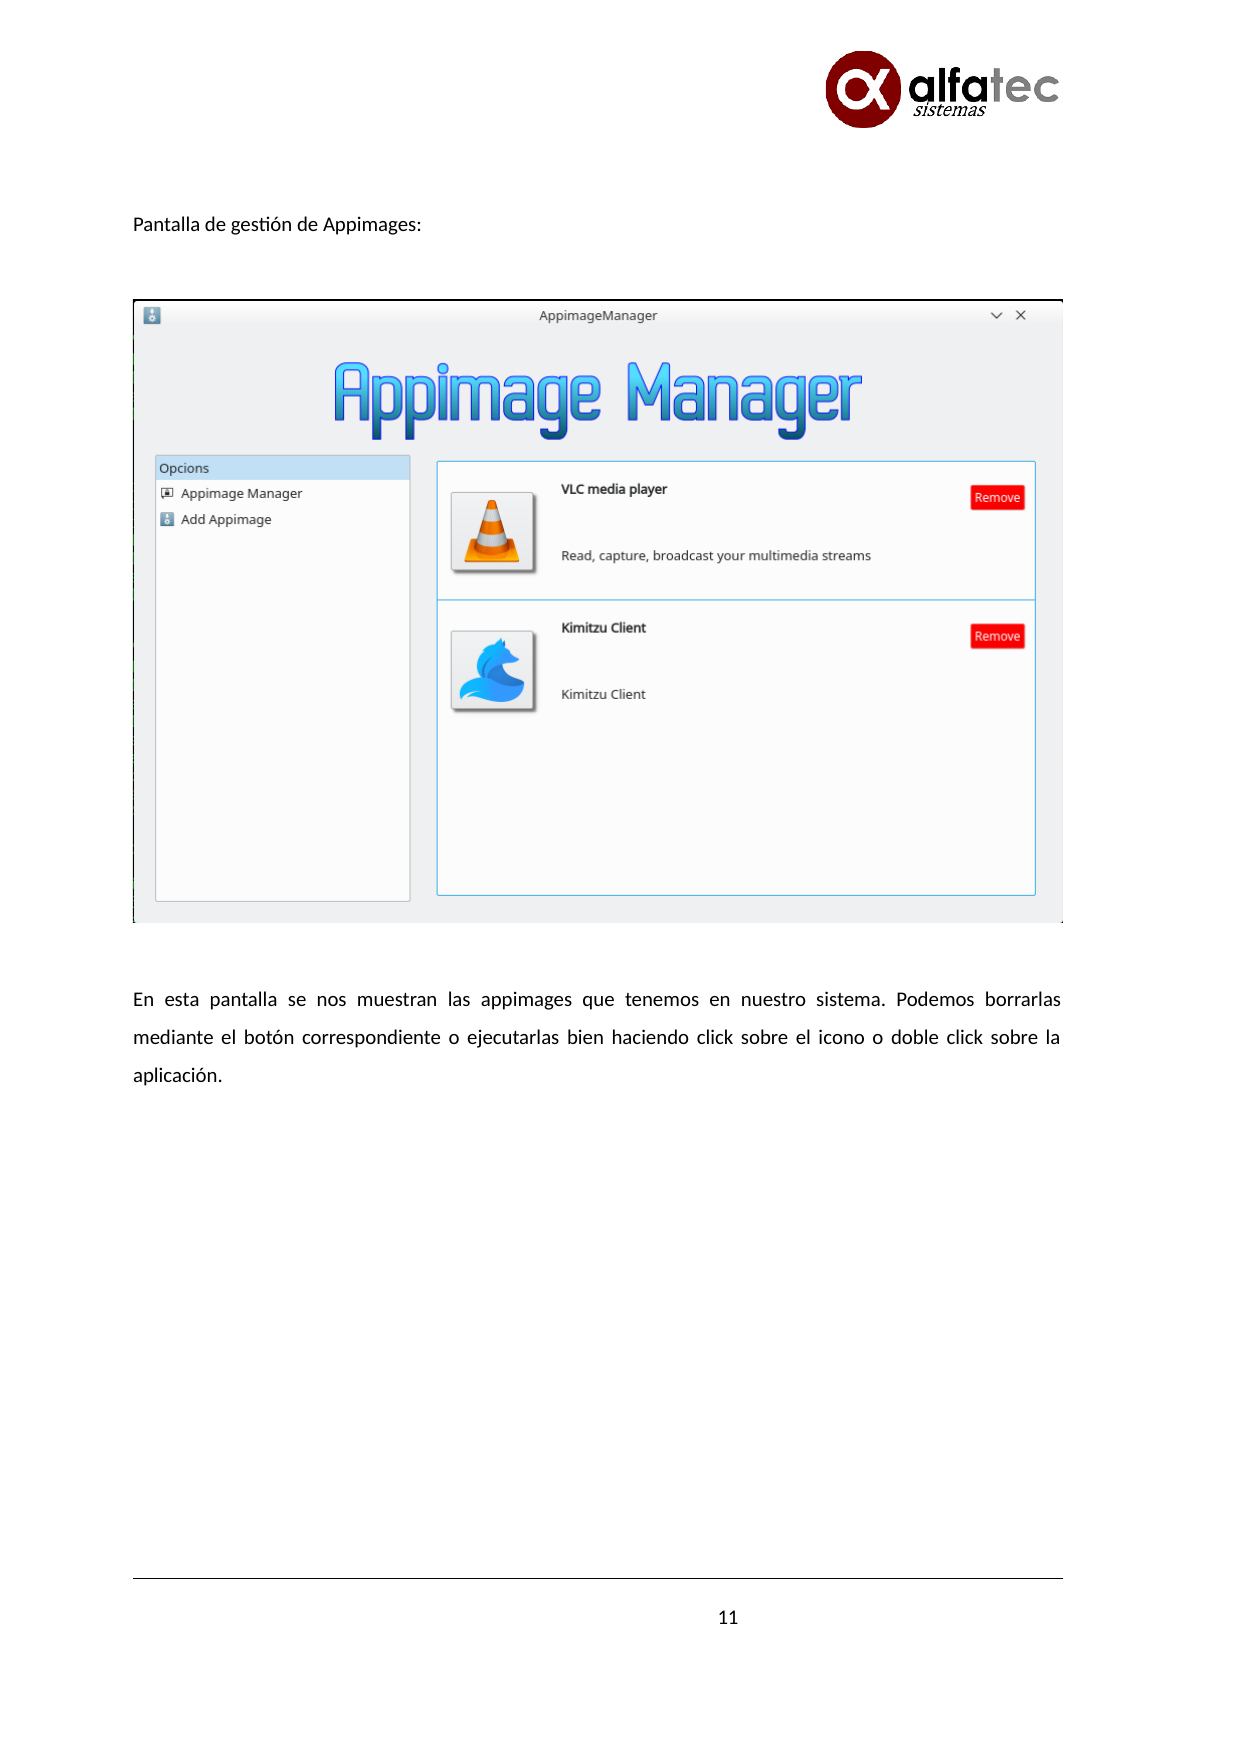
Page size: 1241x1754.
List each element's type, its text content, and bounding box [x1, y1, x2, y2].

picture [825, 51, 1061, 128]
picture [132, 299, 1063, 923]
text Pantalla de gestión de Appimages: [133, 211, 1063, 236]
text En esta pantalla se nos muestran las appimages que tenemos en nuestro sistema. Podemos borrarlas mediante el botón correspondiente o ejecutarlas bien haciendo click sobre el icono o doble click sobre la aplicación. [133, 986, 1063, 1088]
